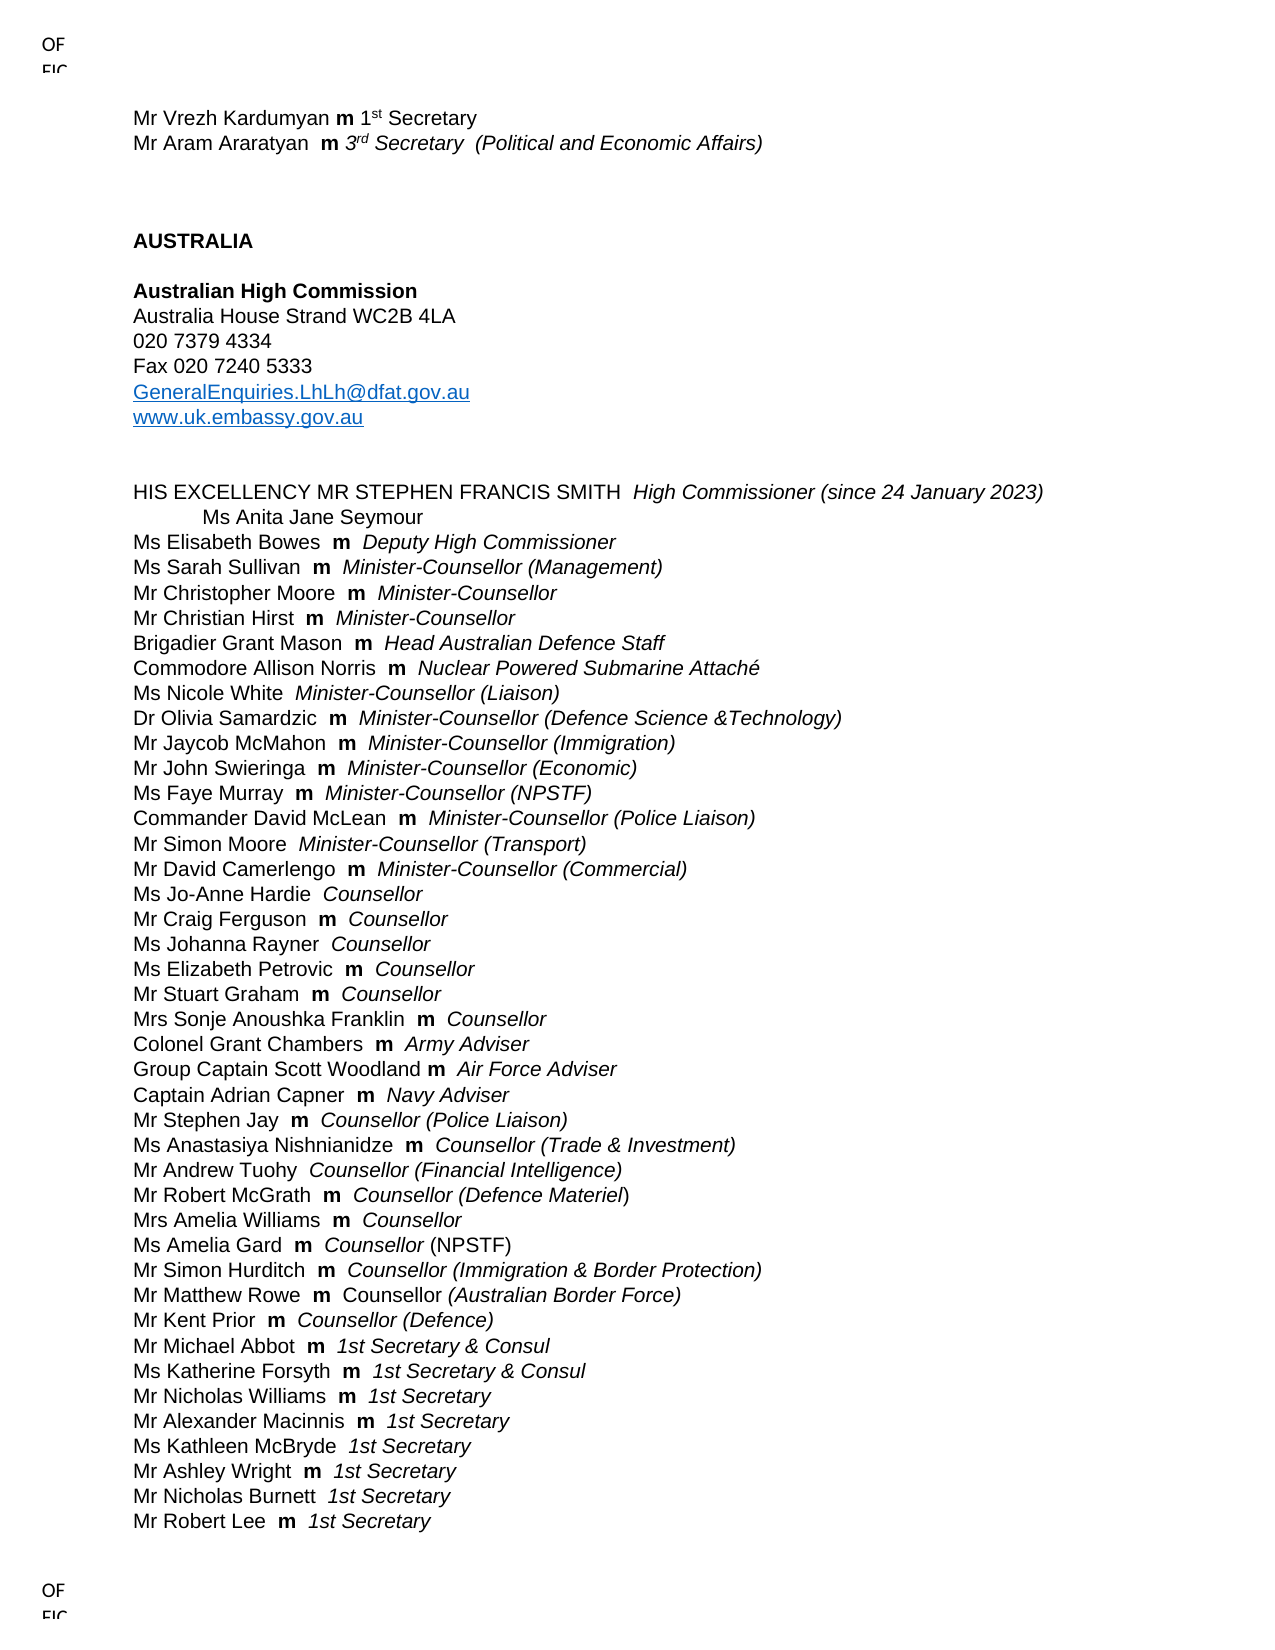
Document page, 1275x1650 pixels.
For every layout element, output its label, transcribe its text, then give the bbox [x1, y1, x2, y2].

text Ms Anita Jane Seymour [133, 505, 1181, 529]
text Mr Robert McGrath m Counsellor (Defence Materiel) [133, 1183, 1181, 1207]
text Mr Andrew Tuohy Counsellor (Financial Intelligence) [133, 1158, 1181, 1182]
text Mr John Swieringa m Minister-Counsellor (Economic) [133, 756, 1181, 780]
text Ms Anastasiya Nishnianidze m Counsellor (Trade & Investment) [133, 1133, 1181, 1157]
text Ms Jo-Anne Hardie Counsellor [133, 882, 1181, 906]
text AUSTRALIA [133, 229, 1181, 253]
text Ms Nicole White Minister-Counsellor (Liaison) [133, 681, 1181, 705]
text Group Captain Scott Woodland m Air Force Adviser [133, 1057, 1181, 1081]
text www.uk.embassy.gov.au [133, 404, 1181, 428]
text Mr Simon Moore Minister-Counsellor (Transport) [133, 831, 1181, 855]
text Mr Nicholas Williams m 1st Secretary [133, 1384, 1181, 1408]
text Dr Olivia Samardzic m Minister-Counsellor (Defence Science &Technology) [133, 706, 1181, 730]
text Ms Elisabeth Bowes m Deputy High Commissioner [133, 530, 1181, 554]
text Ms Sarah Sullivan m Minister-Counsellor (Management) [133, 555, 1181, 579]
text Australia House Strand WC2B 4LA [133, 304, 1181, 328]
text Mr Kent Prior m Counsellor (Defence) [133, 1308, 1181, 1332]
text Captain Adrian Capner m Navy Adviser [133, 1082, 1181, 1106]
text Colonel Grant Chambers m Army Adviser [133, 1032, 1181, 1056]
text Ms Amelia Gard m Counsellor (NPSTF) [133, 1233, 1181, 1257]
text Mrs Sonje Anoushka Franklin m Counsellor [133, 1007, 1181, 1031]
text Mr Robert Lee m 1st Secretary [133, 1509, 1181, 1533]
text Commodore Allison Norris m Nuclear Powered Submarine Attaché [133, 656, 1181, 679]
text Mr Ashley Wright m 1st Secretary [133, 1459, 1181, 1483]
text HIS EXCELLENCY MR STEPHEN FRANCIS SMITH High Commissioner (since 24 January 2023) [133, 480, 1181, 504]
text Ms Faye Murray m Minister-Counsellor (NPSTF) [133, 781, 1181, 805]
text Brigadier Grant Mason m Head Australian Defence Staff [133, 631, 1181, 654]
text Commander David McLean m Minister-Counsellor (Police Liaison) [133, 806, 1181, 830]
text Mr Vrezh Kardumyan m 1st Secretary [133, 106, 1181, 129]
text 020 7379 4334 [133, 329, 1181, 353]
text Mr Alexander Macinnis m 1st Secretary [133, 1409, 1181, 1433]
text Mr Christopher Moore m Minister-Counsellor [133, 580, 1181, 604]
text Ms Kathleen McBryde 1st Secretary [133, 1434, 1181, 1458]
text Mr Stuart Graham m Counsellor [133, 982, 1181, 1006]
text Mr David Camerlengo m Minister-Counsellor (Commercial) [133, 856, 1181, 880]
text Mr Michael Abbot m 1st Secretary & Consul [133, 1333, 1181, 1357]
text Mr Matthew Rowe m Counsellor (Australian Border Force) [133, 1283, 1181, 1307]
text Australian High Commission [133, 279, 1181, 303]
text Ms Katherine Forsyth m 1st Secretary & Consul [133, 1358, 1181, 1382]
text Mr Christian Hirst m Minister-Counsellor [133, 605, 1181, 629]
text Mr Jaycob McMahon m Minister-Counsellor (Immigration) [133, 731, 1181, 755]
text Ms Johanna Rayner Counsellor [133, 932, 1181, 956]
text Mrs Amelia Williams m Counsellor [133, 1208, 1181, 1232]
text Mr Simon Hurditch m Counsellor (Immigration & Border Protection) [133, 1258, 1181, 1282]
text GeneralEnquiries.LhLh@dfat.gov.au [133, 379, 1181, 403]
text Mr Craig Ferguson m Counsellor [133, 907, 1181, 931]
text Mr Aram Araratyan m 3rd Secretary (Political and Economic Affairs) [133, 131, 1181, 154]
text Fax 020 7240 5333 [133, 354, 1181, 378]
text Mr Nicholas Burnett 1st Secretary [133, 1484, 1181, 1508]
text Mr Stephen Jay m Counsellor (Police Liaison) [133, 1107, 1181, 1131]
text Ms Elizabeth Petrovic m Counsellor [133, 957, 1181, 981]
